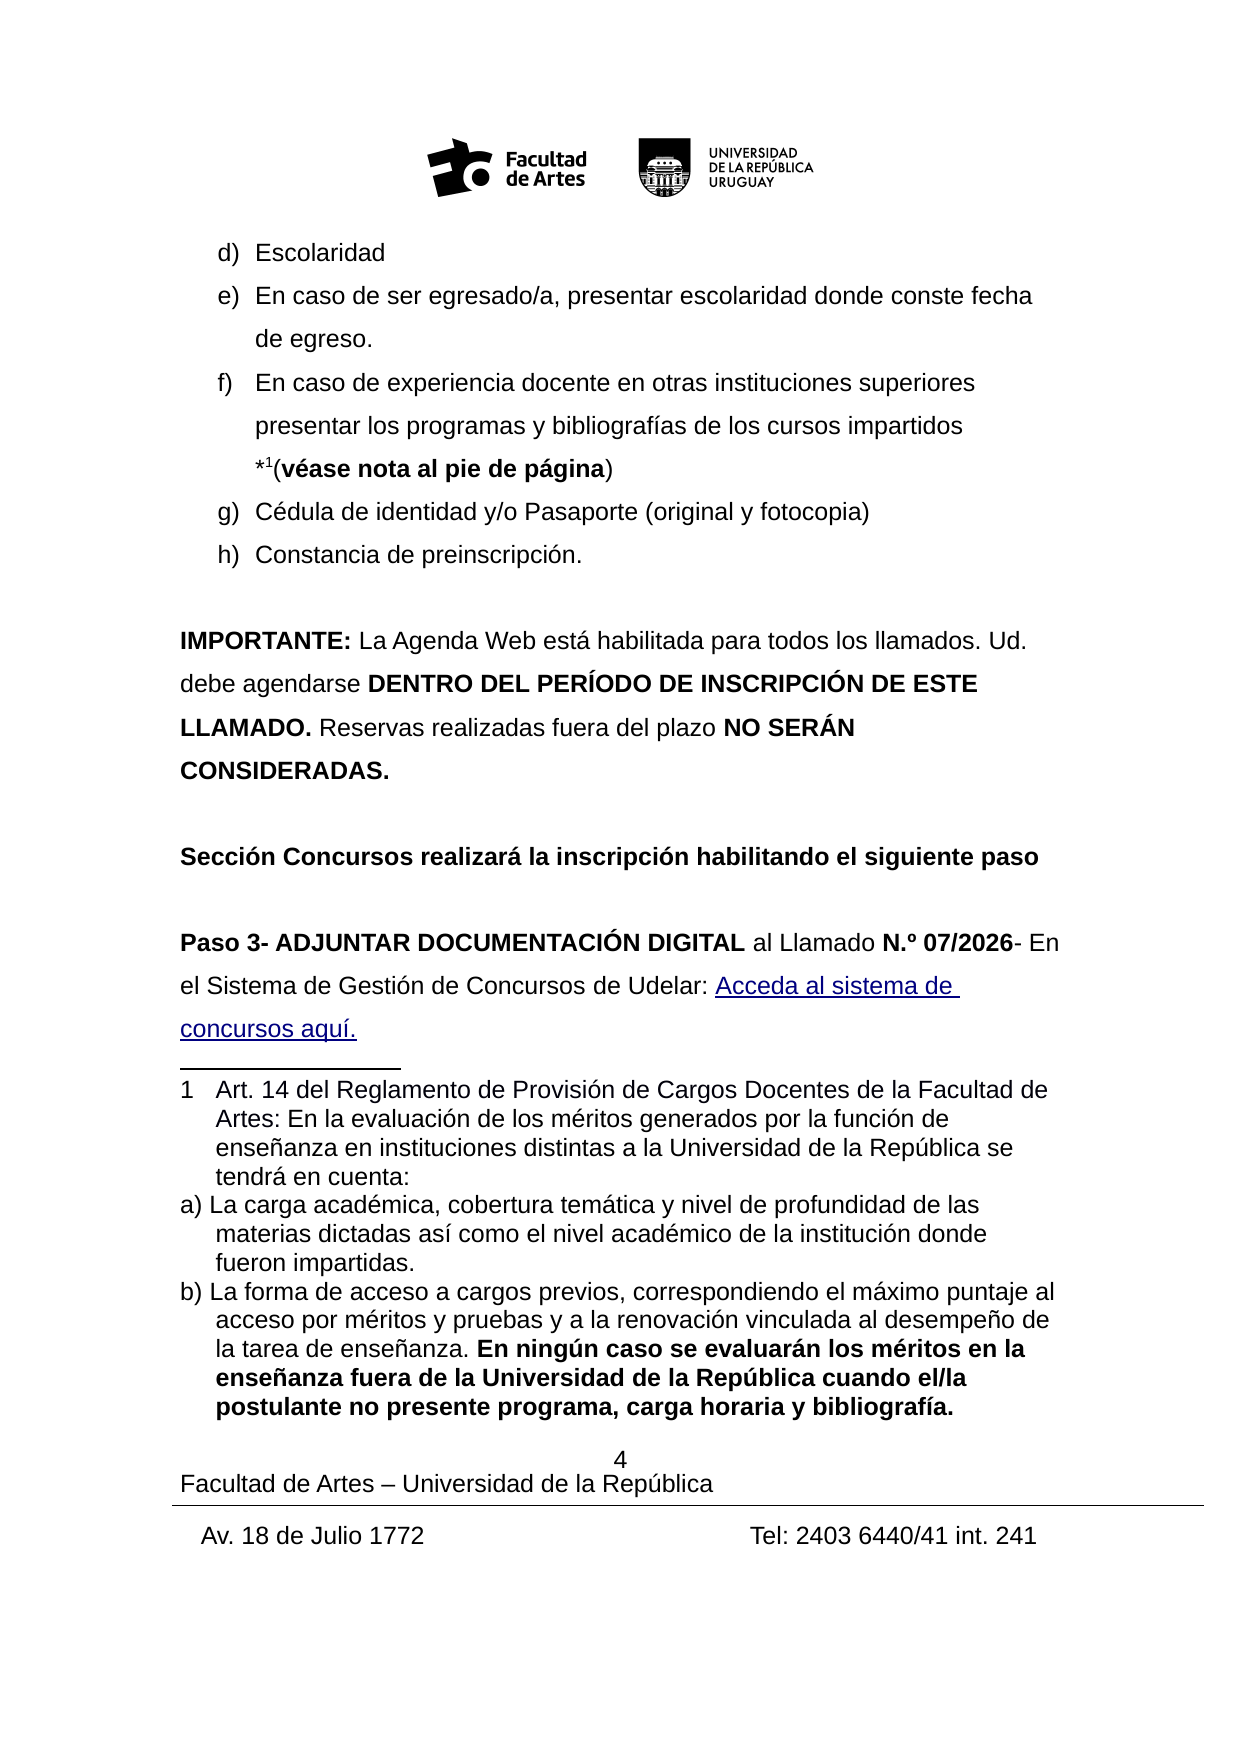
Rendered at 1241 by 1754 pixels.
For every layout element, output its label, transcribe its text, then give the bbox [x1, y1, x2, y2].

list b) La forma de acceso a cargos previos, correspondiendo el máximo puntaje al acceso por méritos y pruebas y a la renovación vinculada al desempeño de la tarea de enseñanza. En ningún caso se evaluarán los méritos en la enseñanza fuera de la Universidad de la República cuando el/la postulante no presente programa, carga horaria y bibliografía. [180, 1277, 1061, 1420]
list a) La carga académica, cobertura temática y nivel de profundidad de las materias dictadas así como el nivel académico de la institución donde fueron impartidas. [180, 1190, 1061, 1277]
list Constancia de preinscripción. [217, 540, 1061, 569]
list Cédula de identidad y/o Pasaporte (original y fotocopia) [217, 497, 1061, 526]
text Paso 3- ADJUNTAR DOCUMENTACIÓN DIGITAL al Llamado N.º 07/2026- En el Sistema de Gestión de Concursos de Udelar: Acceda al sistema de concursos aquí. [180, 885, 1061, 1043]
list Escolaridad [217, 238, 1061, 267]
text Sección Concursos realizará la inscripción habilitando el siguiente paso [180, 842, 1061, 871]
list En caso de ser egresado/a, presentar escolaridad donde conste fecha de egreso. [217, 281, 1061, 353]
picture [425, 45, 816, 223]
list En caso de experiencia docente en otras instituciones superiores presentar los programas y bibliografías de los cursos impartidos *(véase nota al pie de página) [217, 368, 1061, 483]
list Art. 14 del Reglamento de Provisión de Cargos Docentes de la Facultad de Artes: En la evaluación de los méritos generados por la función de enseñanza en instituciones distintas a la Universidad de la República se tendrá en cuenta: [180, 1075, 1061, 1190]
text IMPORTANTE: La Agenda Web está habilitada para todos los llamados. Ud. debe agendarse DENTRO DEL PERÍODO DE INSCRIPCIÓN DE ESTE LLAMADO. Reservas realizadas fuera del plazo NO SERÁN CONSIDERADAS. [180, 626, 1061, 784]
